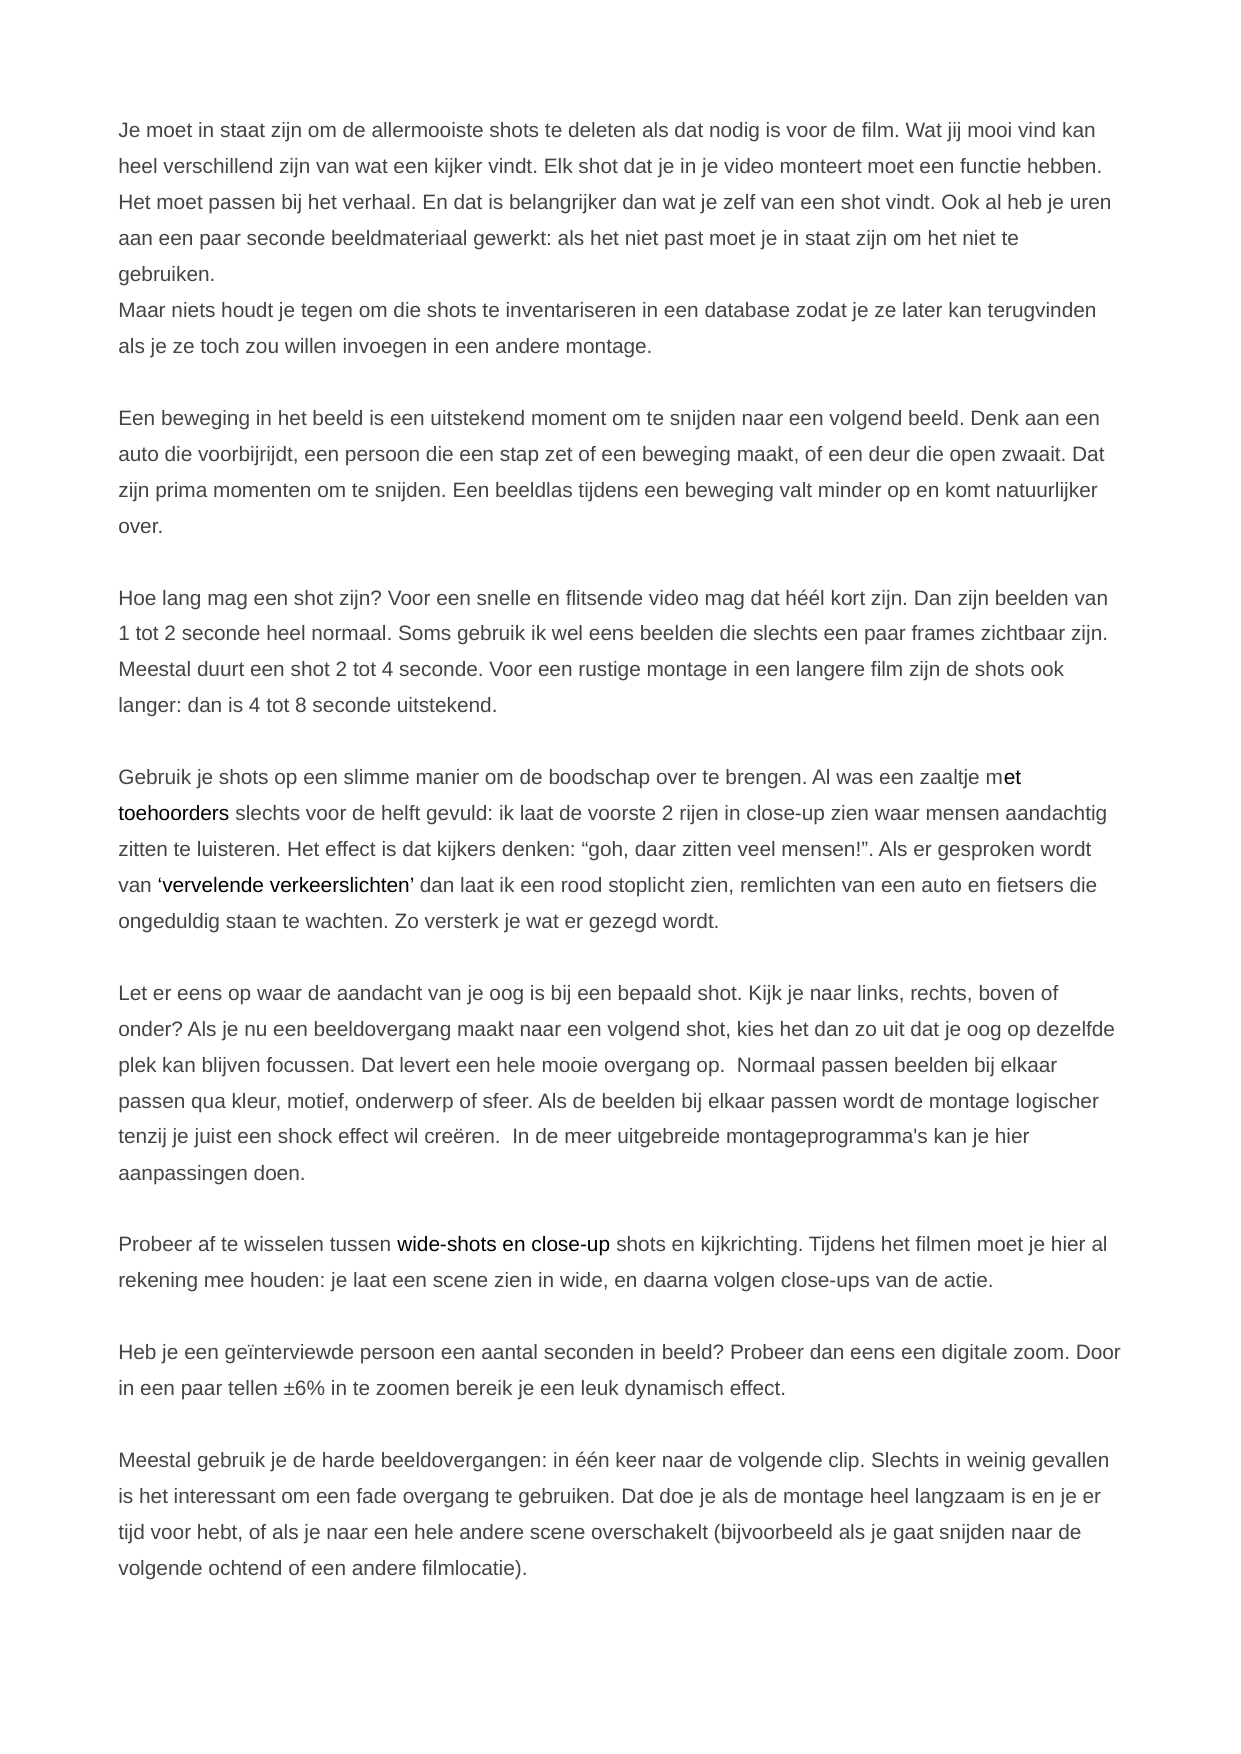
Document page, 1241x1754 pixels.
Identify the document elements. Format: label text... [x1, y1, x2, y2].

text Probeer af te wisselen tussen wide-shots en close-up shots en kijkrichting. Tijdens het filmen moet je hier al rekening mee houden: je laat een scene zien in wide, en daarna volgen close-ups van de actie. [118, 1232, 1122, 1292]
text Heb je een geïnterviewde persoon een aantal seconden in beeld? Probeer dan eens een digitale zoom. Door in een paar tellen ±6% in te zoomen bereik je een leuk dynamisch effect. [118, 1340, 1122, 1400]
text Let er eens op waar de aandacht van je oog is bij een bepaald shot. Kijk je naar links, rechts, boven of onder? Als je nu een beeldovergang maakt naar een volgend shot, kies het dan zo uit dat je oog op dezelfde plek kan blijven focussen. Dat levert een hele mooie overgang op. Normaal passen beelden bij elkaar passen qua kleur, motief, onderwerp of sfeer. Als de beelden bij elkaar passen wordt de montage logischer tenzij je juist een shock effect wil creëren. In de meer uitgebreide montageprogramma's kan je hier aanpassingen doen. [118, 981, 1122, 1184]
text Meestal gebruik je de harde beeldovergangen: in één keer naar de volgende clip. Slechts in weinig gevallen is het interessant om een fade overgang te gebruiken. Dat doe je als de montage heel langzaam is en je er tijd voor hebt, of als je naar een hele andere scene overschakelt (bijvoorbeeld als je gaat snijden naar de volgende ochtend of een andere filmlocatie). [118, 1448, 1122, 1579]
text Een beweging in het beeld is een uitstekend moment om te snijden naar een volgend beeld. Denk aan een auto die voorbijrijdt, een persoon die een stap zet of een beweging maakt, of een deur die open zwaait. Dat zijn prima momenten om te snijden. Een beeldlas tijdens een beweging valt minder op en komt natuurlijker over. [118, 406, 1122, 537]
text Maar niets houdt je tegen om die shots te inventariseren in een database zodat je ze later kan terugvinden als je ze toch zou willen invoegen in een andere montage. [118, 298, 1122, 358]
text Hoe lang mag een shot zijn? Voor een snelle en flitsende video mag dat héél kort zijn. Dan zijn beelden van 1 tot 2 seconde heel normaal. Soms gebruik ik wel eens beelden die slechts een paar frames zichtbaar zijn. Meestal duurt een shot 2 tot 4 seconde. Voor een rustige montage in een langere film zijn de shots ook langer: dan is 4 tot 8 seconde uitstekend. [118, 585, 1122, 717]
text Je moet in staat zijn om de allermooiste shots te deleten als dat nodig is voor de film. Wat jij mooi vind kan heel verschillend zijn van wat een kijker vindt. Elk shot dat je in je video monteert moet een functie hebben. Het moet passen bij het verhaal. En dat is belangrijker dan wat je zelf van een shot vindt. Ook al heb je uren aan een paar seconde beeldmateriaal gewerkt: als het niet past moet je in staat zijn om het niet te gebruiken. [118, 118, 1122, 286]
text Gebruik je shots op een slimme manier om de boodschap over te brengen. Al was een zaaltje met toehoorders slechts voor de helft gevuld: ik laat de voorste 2 rijen in close-up zien waar mensen aandachtig zitten te luisteren. Het effect is dat kijkers denken: “goh, daar zitten veel mensen!”. Als er gesproken wordt van ‘vervelende verkeerslichten’ dan laat ik een rood stoplicht zien, remlichten van een auto en fietsers die ongeduldig staan te wachten. Zo versterk je wat er gezegd wordt. [118, 765, 1122, 933]
